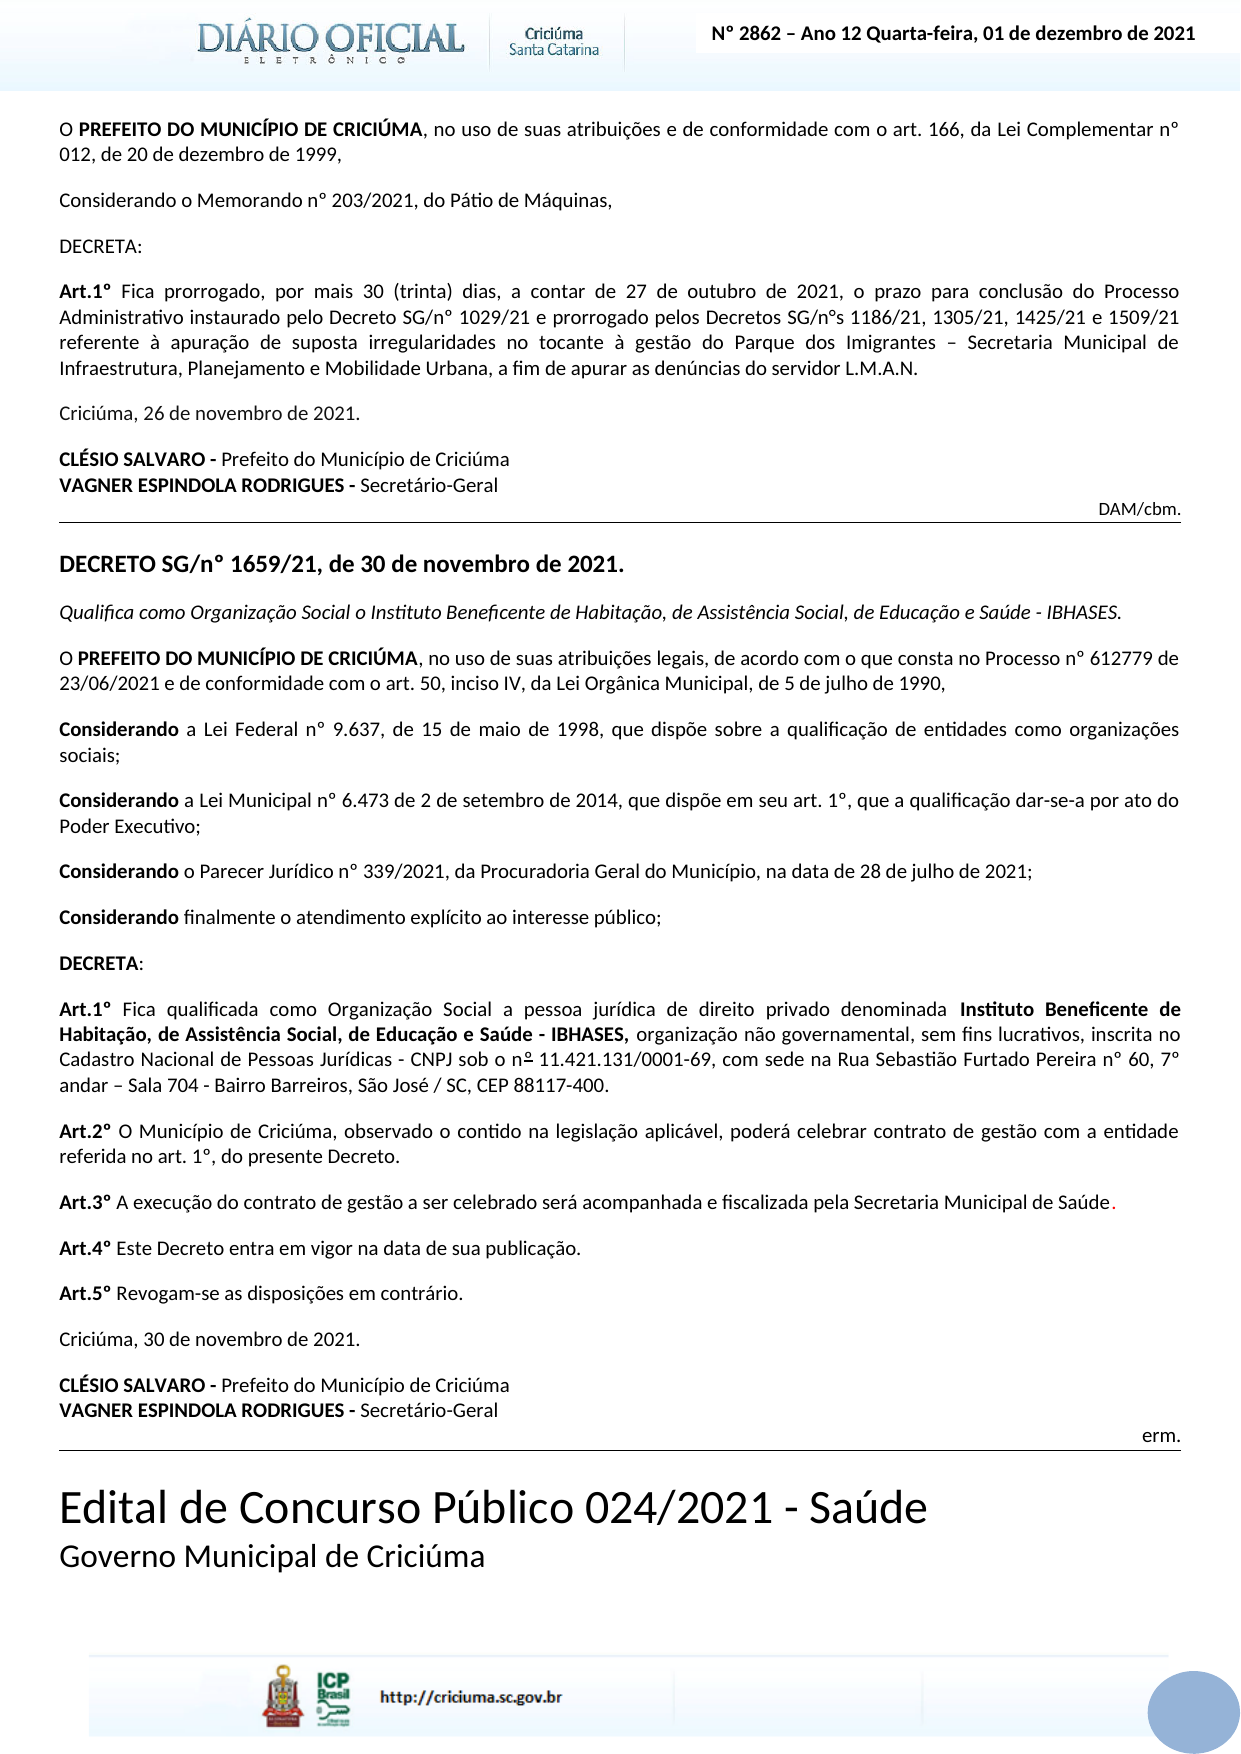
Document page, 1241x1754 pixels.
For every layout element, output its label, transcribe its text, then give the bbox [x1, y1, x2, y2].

text Edital de Concurso Público 024/2021 - Saúde [59, 1477, 1181, 1535]
text Criciúma, 30 de novembro de 2021. [59, 1326, 1181, 1352]
text Criciúma, 26 de novembro de 2021. [59, 401, 1181, 426]
text Qualifica como Organização Social o Instituto Beneficente de Habitação, de Assistência Social, de Educação e Saúde - IBHASES. [59, 599, 1181, 625]
text Considerando a Lei Federal nº 9.637, de 15 de maio de 1998, que dispõe sobre a qualificação de entidades como organizações sociais; [59, 716, 1181, 767]
text O PREFEITO DO MUNICÍPIO DE CRICIÚMA, no uso de suas atribuições legais, de acordo com o que consta no Processo nº 612779 de 23/06/2021 e de conformidade com o art. 50, inciso IV, da Lei Orgânica Municipal, de 5 de julho de 1990, [59, 645, 1181, 696]
text Considerando a Lei Municipal nº 6.473 de 2 de setembro de 2014, que dispõe em seu art. 1º, que a qualificação dar-se-a por ato do Poder Executivo; [59, 787, 1181, 838]
text Art.4º Este Decreto entra em vigor na data de sua publicação. [59, 1235, 1181, 1260]
text Considerando o Parecer Jurídico nº 339/2021, da Procuradoria Geral do Município, na data de 28 de julho de 2021; [59, 859, 1181, 884]
text Governo Municipal de Criciúma [59, 1535, 1181, 1576]
text Art.5º Revogam-se as disposições em contrário. [59, 1280, 1181, 1306]
text Considerando finalmente o atendimento explícito ao interesse público; [59, 904, 1181, 930]
text erm. [59, 1423, 1181, 1450]
text O PREFEITO DO MUNICÍPIO DE CRICIÚMA, no uso de suas atribuições e de conformidade com o art. 166, da Lei Complementar nº 012, de 20 de dezembro de 1999, [59, 116, 1181, 167]
text Art.1º Fica qualificada como Organização Social a pessoa jurídica de direito privado denominada Instituto Beneficente de Habitação, de Assistência Social, de Educação e Saúde - IBHASES, organização não governamental, sem fins lucrativos, inscrita no Cadastro Nacional de Pessoas Jurídicas - CNPJ sob o nº 11.421.131/0001-69, com sede na Rua Sebastião Furtado Pereira nº 60, 7º andar – Sala 704 - Bairro Barreiros, São José / SC, CEP 88117-400. [59, 996, 1181, 1097]
text Art.1º Fica prorrogado, por mais 30 (trinta) dias, a contar de 27 de outubro de 2021, o prazo para conclusão do Processo Administrativo instaurado pelo Decreto SG/nº 1029/21 e prorrogado pelos Decretos SG/n°s 1186/21, 1305/21, 1425/21 e 1509/21 referente à apuração de suposta irregularidades no tocante à gestão do Parque dos Imigrantes – Secretaria Municipal de Infraestrutura, Planejamento e Mobilidade Urbana, a fim de apurar as denúncias do servidor L.M.A.N. [59, 279, 1181, 380]
text DAM/cbm. [59, 497, 1181, 522]
text Art.3º A execução do contrato de gestão a ser celebrado será acompanhada e fiscalizada pela Secretaria Municipal de Saúde. [59, 1189, 1181, 1214]
text VAGNER ESPINDOLA RODRIGUES - Secretário-Geral [59, 472, 1240, 497]
text DECRETA: [59, 233, 1181, 258]
text DECRETA: [59, 950, 1181, 976]
text CLÉSIO SALVARO - Prefeito do Município de Criciúma [59, 446, 1240, 472]
text Art.2º O Município de Criciúma, observado o contido na legislação aplicável, poderá celebrar contrato de gestão com a entidade referida no art. 1º, do presente Decreto. [59, 1118, 1181, 1169]
text VAGNER ESPINDOLA RODRIGUES - Secretário-Geral [59, 1397, 1240, 1423]
text Considerando o Memorando nº 203/2021, do Pátio de Máquinas, [59, 187, 1181, 213]
text DECRETO SG/nº 1659/21, de 30 de novembro de 2021. [59, 549, 1181, 579]
text CLÉSIO SALVARO - Prefeito do Município de Criciúma [59, 1372, 1240, 1397]
